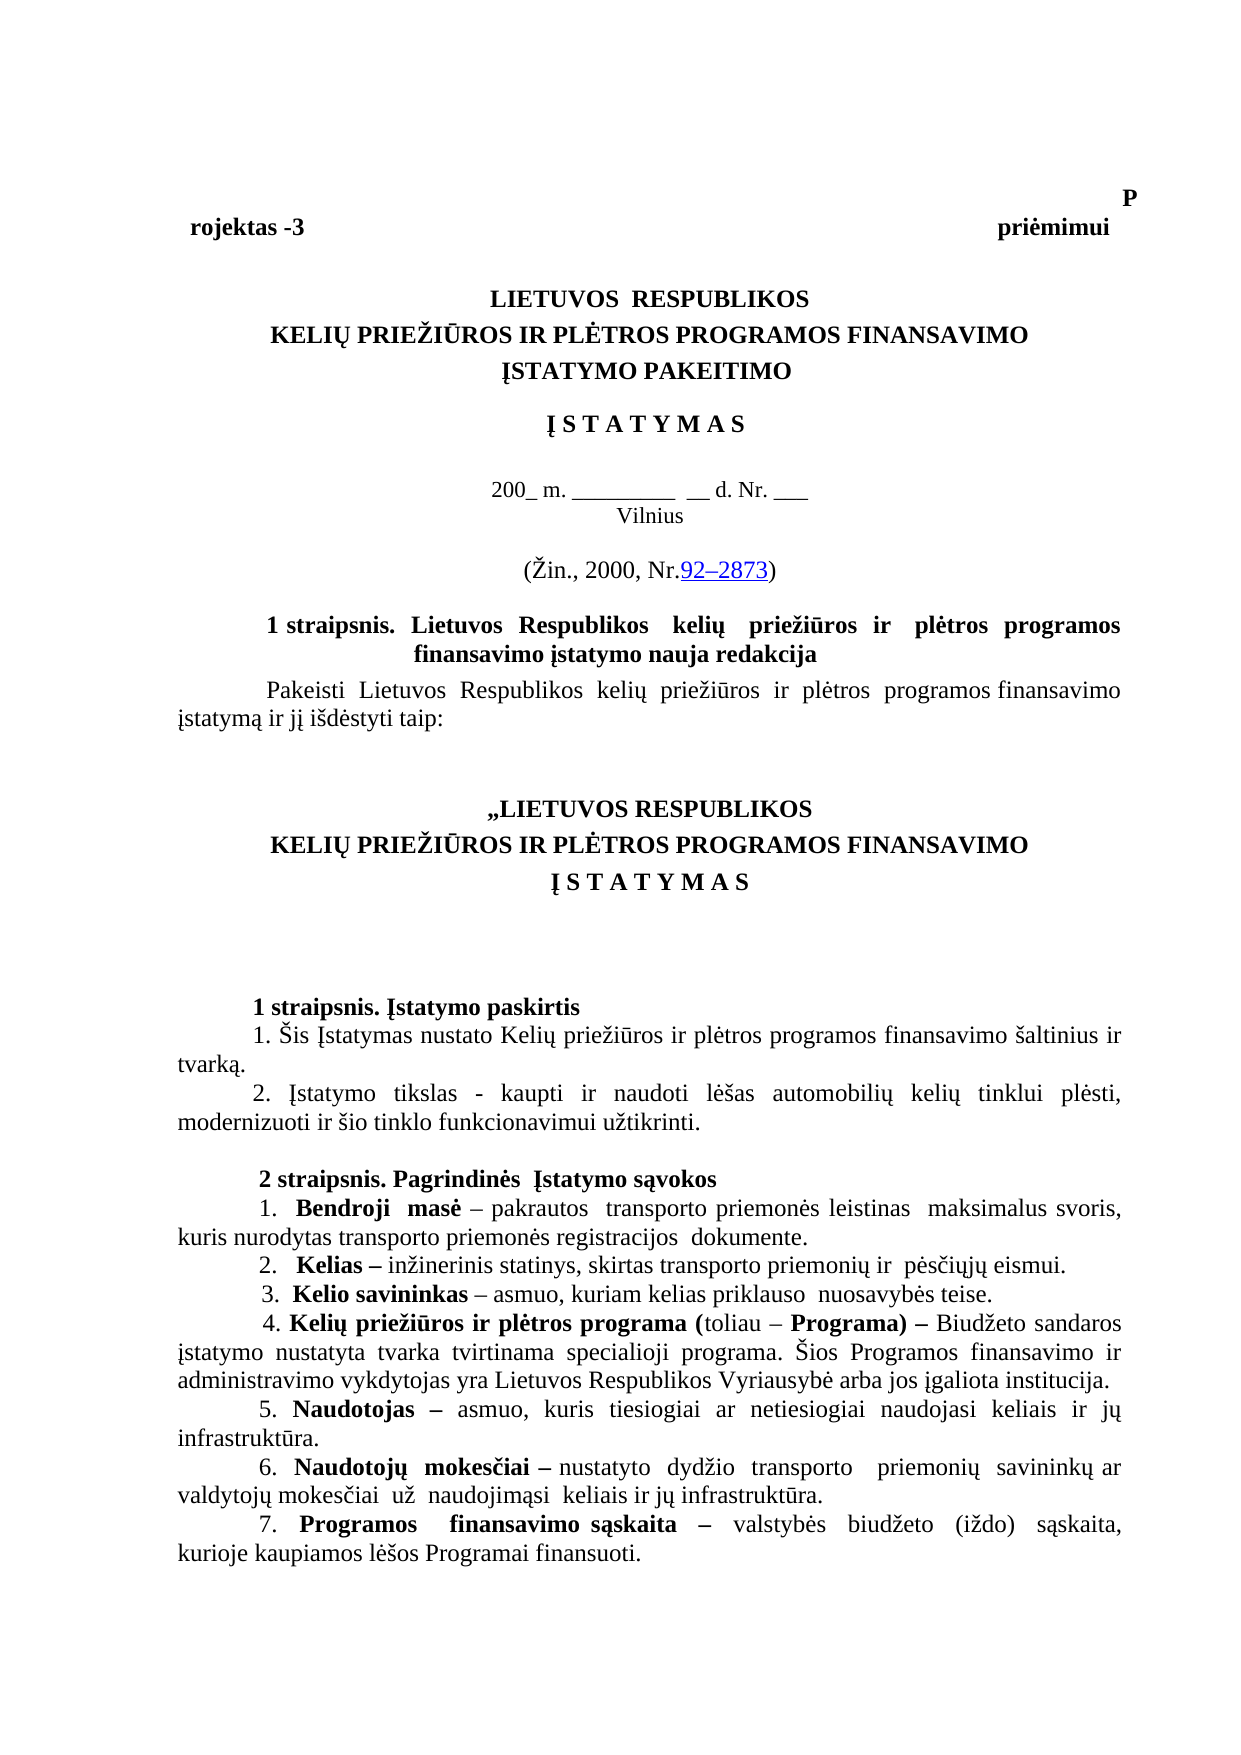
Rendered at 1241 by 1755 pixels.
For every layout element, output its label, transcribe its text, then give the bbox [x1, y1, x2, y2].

text Projektas -3 priėmimui [177, 183, 1122, 240]
text 2. Įstatymo tikslas - kaupti ir naudoti lėšas automobilių kelių tinklui plėsti, modernizuoti ir šio tinklo funkcionavimui užtikrinti. [177, 1078, 1122, 1136]
text 1 straipsnis. Įstatymo paskirtis [177, 992, 1122, 1021]
text kelių priežiūros ir plėtros programos finansavimo [177, 320, 1122, 348]
text 3. Kelio savininkas – asmuo, kuriam kelias priklauso nuosavybės teise. [177, 1279, 1122, 1308]
text KELIŲ PRIEŽIŪROS IR PLĖTROS PROGRAMOS FINANSAVIMO [177, 831, 1122, 859]
text 2. Kelias – inžinerinis statinys, skirtas transporto priemonių ir pėsčiųjų eismui. [258, 1251, 1122, 1279]
text 1 straipsnis. Lietuvos Respublikos kelių priežiūros ir plėtros programos finansavimo įstatymo nauja redakcija [266, 610, 1122, 667]
text 1. Šis Įstatymas nustato Kelių priežiūros ir plėtros programos finansavimo šaltinius ir tvarką. [177, 1021, 1122, 1078]
text įstatymo PAKEITIMO [177, 356, 1122, 384]
text 2 straipsnis. Pagrindinės Įstatymo sąvokos [177, 1164, 1122, 1193]
text 4. Kelių priežiūros ir plėtros programa (toliau – Programa) – Biudžeto sandaros įstatymo nustatyta tvarka tvirtinama specialioji programa. Šios Programos finansavimo ir administravimo vykdytojas yra Lietuvos Respublikos Vyriausybė arba jos įgaliota institucija. [177, 1308, 1122, 1394]
text lietuvos respublikos [177, 284, 1122, 312]
text „LIETUVOS RESPUBLIKOS [177, 794, 1122, 823]
text 200_ m. _________ __ d. Nr. ___ Vilnius [177, 476, 1122, 528]
text (Žin., 2000, Nr.92–2873) [177, 555, 1122, 583]
text Į S T A T Y M A s [177, 409, 1122, 437]
text 7. Programos finansavimo sąskaita – valstybės biudžeto (iždo) sąskaita, kurioje kaupiamos lėšos Programai finansuoti. [177, 1509, 1122, 1567]
text 6. Naudotojų mokesčiai – nustatyto dydžio transporto priemonių savininkų ar valdytojų mokesčiai už naudojimąsi keliais ir jų infrastruktūra. [177, 1452, 1122, 1509]
text Pakeisti Lietuvos Respublikos kelių priežiūros ir plėtros programos finansavimo įstatymą ir jį išdėstyti taip: [177, 675, 1122, 732]
text 1. Bendroji masė – pakrautos transporto priemonės leistinas maksimalus svoris, kuris nurodytas transporto priemonės registracijos dokumente. [177, 1193, 1122, 1251]
text 5. Naudotojas – asmuo, kuris tiesiogiai ar netiesiogiai naudojasi keliais ir jų infrastruktūra. [177, 1394, 1122, 1452]
text Į S T A T Y M A S [177, 867, 1122, 895]
